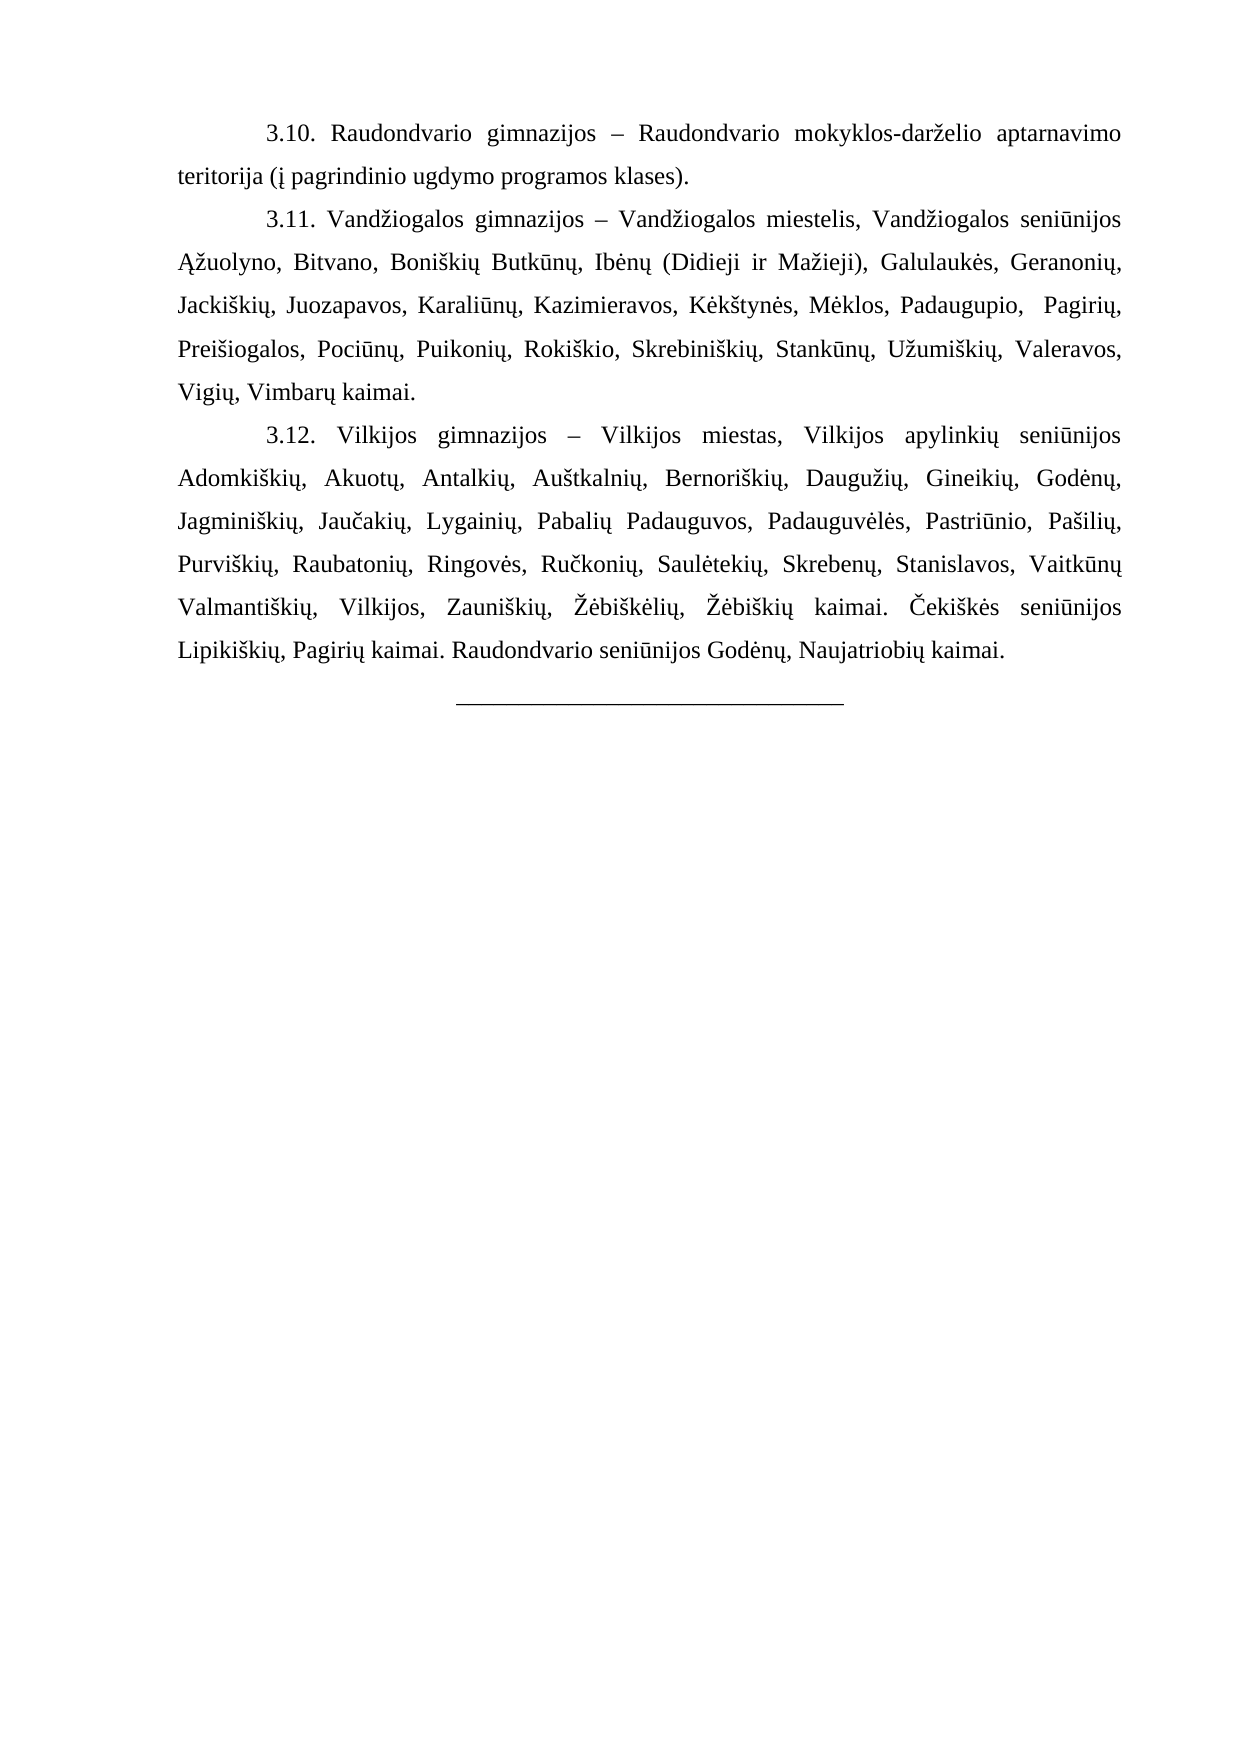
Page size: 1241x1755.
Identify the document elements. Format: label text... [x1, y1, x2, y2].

text 3.11. Vandžiogalos gimnazijos – Vandžiogalos miestelis, Vandžiogalos seniūnijos Ąžuolyno, Bitvano, Boniškių Butkūnų, Ibėnų (Didieji ir Mažieji), Galulaukės, Geranonių, Jackiškių, Juozapavos, Karaliūnų, Kazimieravos, Kėkštynės, Mėklos, Padaugupio, Pagirių, Preišiogalos, Pociūnų, Puikonių, Rokiškio, Skrebiniškių, Stankūnų, Užumiškių, Valeravos, Vigių, Vimbarų kaimai. [177, 204, 1122, 406]
text _______________________________ [177, 679, 1122, 707]
text 3.10. Raudondvario gimnazijos – Raudondvario mokyklos-darželio aptarnavimo teritorija (į pagrindinio ugdymo programos klases). [177, 118, 1122, 190]
text 3.12. Vilkijos gimnazijos – Vilkijos miestas, Vilkijos apylinkių seniūnijos Adomkiškių, Akuotų, Antalkių, Auštkalnių, Bernoriškių, Daugužių, Gineikių, Godėnų, Jagminiškių, Jaučakių, Lygainių, Pabalių Padauguvos, Padauguvėlės, Pastriūnio, Pašilių, Purviškių, Raubatonių, Ringovės, Ručkonių, Saulėtekių, Skrebenų, Stanislavos, Vaitkūnų Valmantiškių, Vilkijos, Zauniškių, Žėbiškėlių, Žėbiškių kaimai. Čekiškės seniūnijos Lipikiškių, Pagirių kaimai. Raudondvario seniūnijos Godėnų, Naujatriobių kaimai. [177, 420, 1122, 664]
